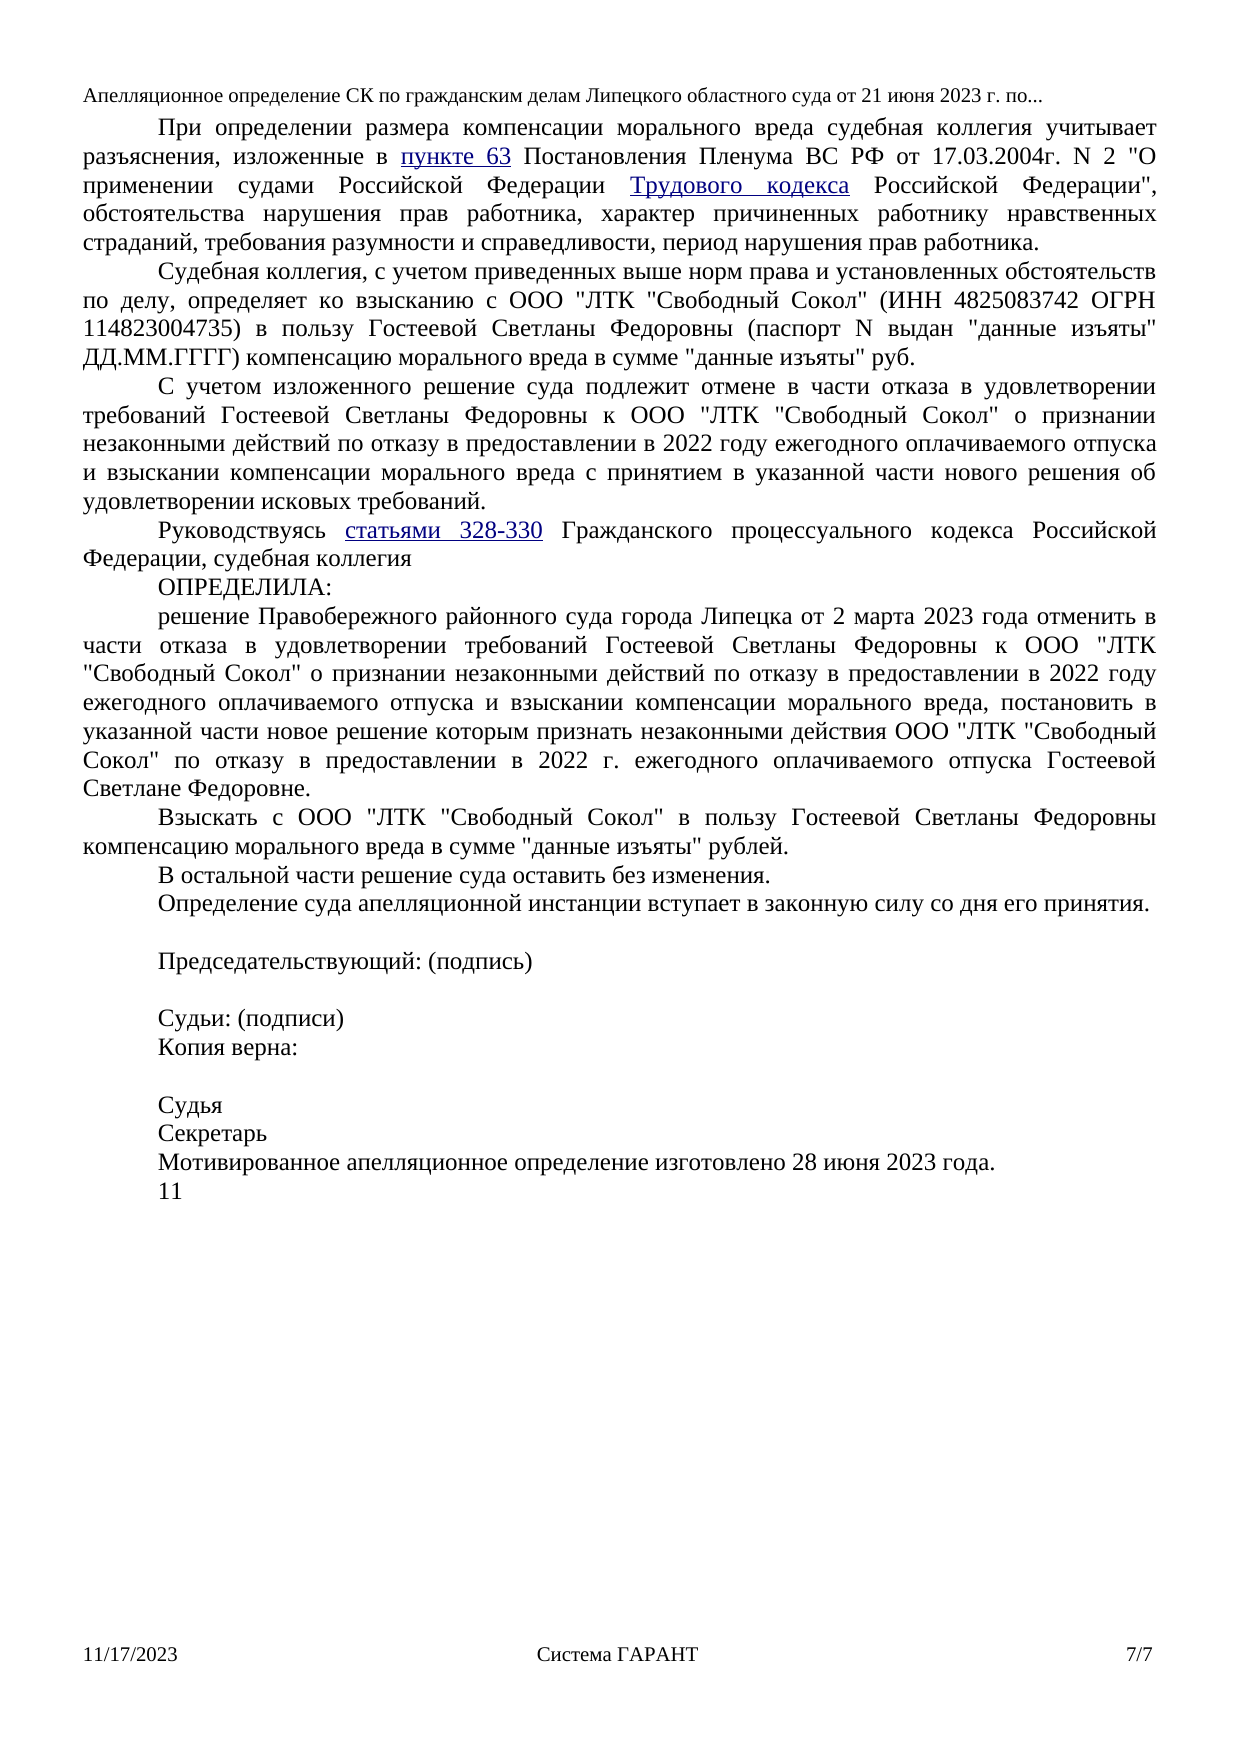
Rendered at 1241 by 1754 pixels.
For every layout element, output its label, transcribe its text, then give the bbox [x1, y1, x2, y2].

text Секретарь [83, 1118, 1157, 1147]
text Судебная коллегия, с учетом приведенных выше норм права и установленных обстоятельств по делу, определяет ко взысканию с ООО "ЛТК "Свободный Сокол" (ИНН 4825083742 ОГРН 114823004735) в пользу Гостеевой Светланы Федоровны (паспорт N выдан "данные изъяты" ДД.ММ.ГГГГ) компенсацию морального вреда в сумме "данные изъяты" руб. [83, 256, 1157, 371]
text ОПРЕДЕЛИЛА: [83, 572, 1157, 601]
text Судья [83, 1090, 1157, 1118]
text 11 [83, 1176, 1157, 1205]
text В остальной части решение суда оставить без изменения. [83, 860, 1157, 888]
text С учетом изложенного решение суда подлежит отмене в части отказа в удовлетворении требований Гостеевой Светланы Федоровны к ООО "ЛТК "Свободный Сокол" о признании незаконными действий по отказу в предоставлении в 2022 году ежегодного оплачиваемого отпуска и взыскании компенсации морального вреда с принятием в указанной части нового решения об удовлетворении исковых требований. [83, 371, 1157, 515]
text Взыскать с ООО "ЛТК "Свободный Сокол" в пользу Гостеевой Светланы Федоровны компенсацию морального вреда в сумме "данные изъяты" рублей. [83, 802, 1157, 860]
text При определении размера компенсации морального вреда судебная коллегия учитывает разъяснения, изложенные в пункте 63 Постановления Пленума ВС РФ от 17.03.2004г. N 2 "О применении судами Российской Федерации Трудового кодекса Российской Федерации", обстоятельства нарушения прав работника, характер причиненных работнику нравственных страданий, требования разумности и справедливости, период нарушения прав работника. [83, 112, 1157, 256]
text решение Правобережного районного суда города Липецка от 2 марта 2023 года отменить в части отказа в удовлетворении требований Гостеевой Светланы Федоровны к ООО "ЛТК "Свободный Сокол" о признании незаконными действий по отказу в предоставлении в 2022 году ежегодного оплачиваемого отпуска и взыскании компенсации морального вреда, постановить в указанной части новое решение которым признать незаконными действия ООО "ЛТК "Свободный Сокол" по отказу в предоставлении в 2022 г. ежегодного оплачиваемого отпуска Гостеевой Светлане Федоровне. [83, 601, 1157, 802]
text Судьи: (подписи) [83, 1003, 1157, 1032]
text Руководствуясь статьями 328-330 Гражданского процессуального кодекса Российской Федерации, судебная коллегия [83, 515, 1157, 572]
text Копия верна: [83, 1032, 1157, 1061]
text Председательствующий: (подпись) [83, 946, 1157, 975]
text Определение суда апелляционной инстанции вступает в законную силу со дня его принятия. [83, 888, 1157, 917]
text Мотивированное апелляционное определение изготовлено 28 июня 2023 года. [83, 1147, 1157, 1176]
